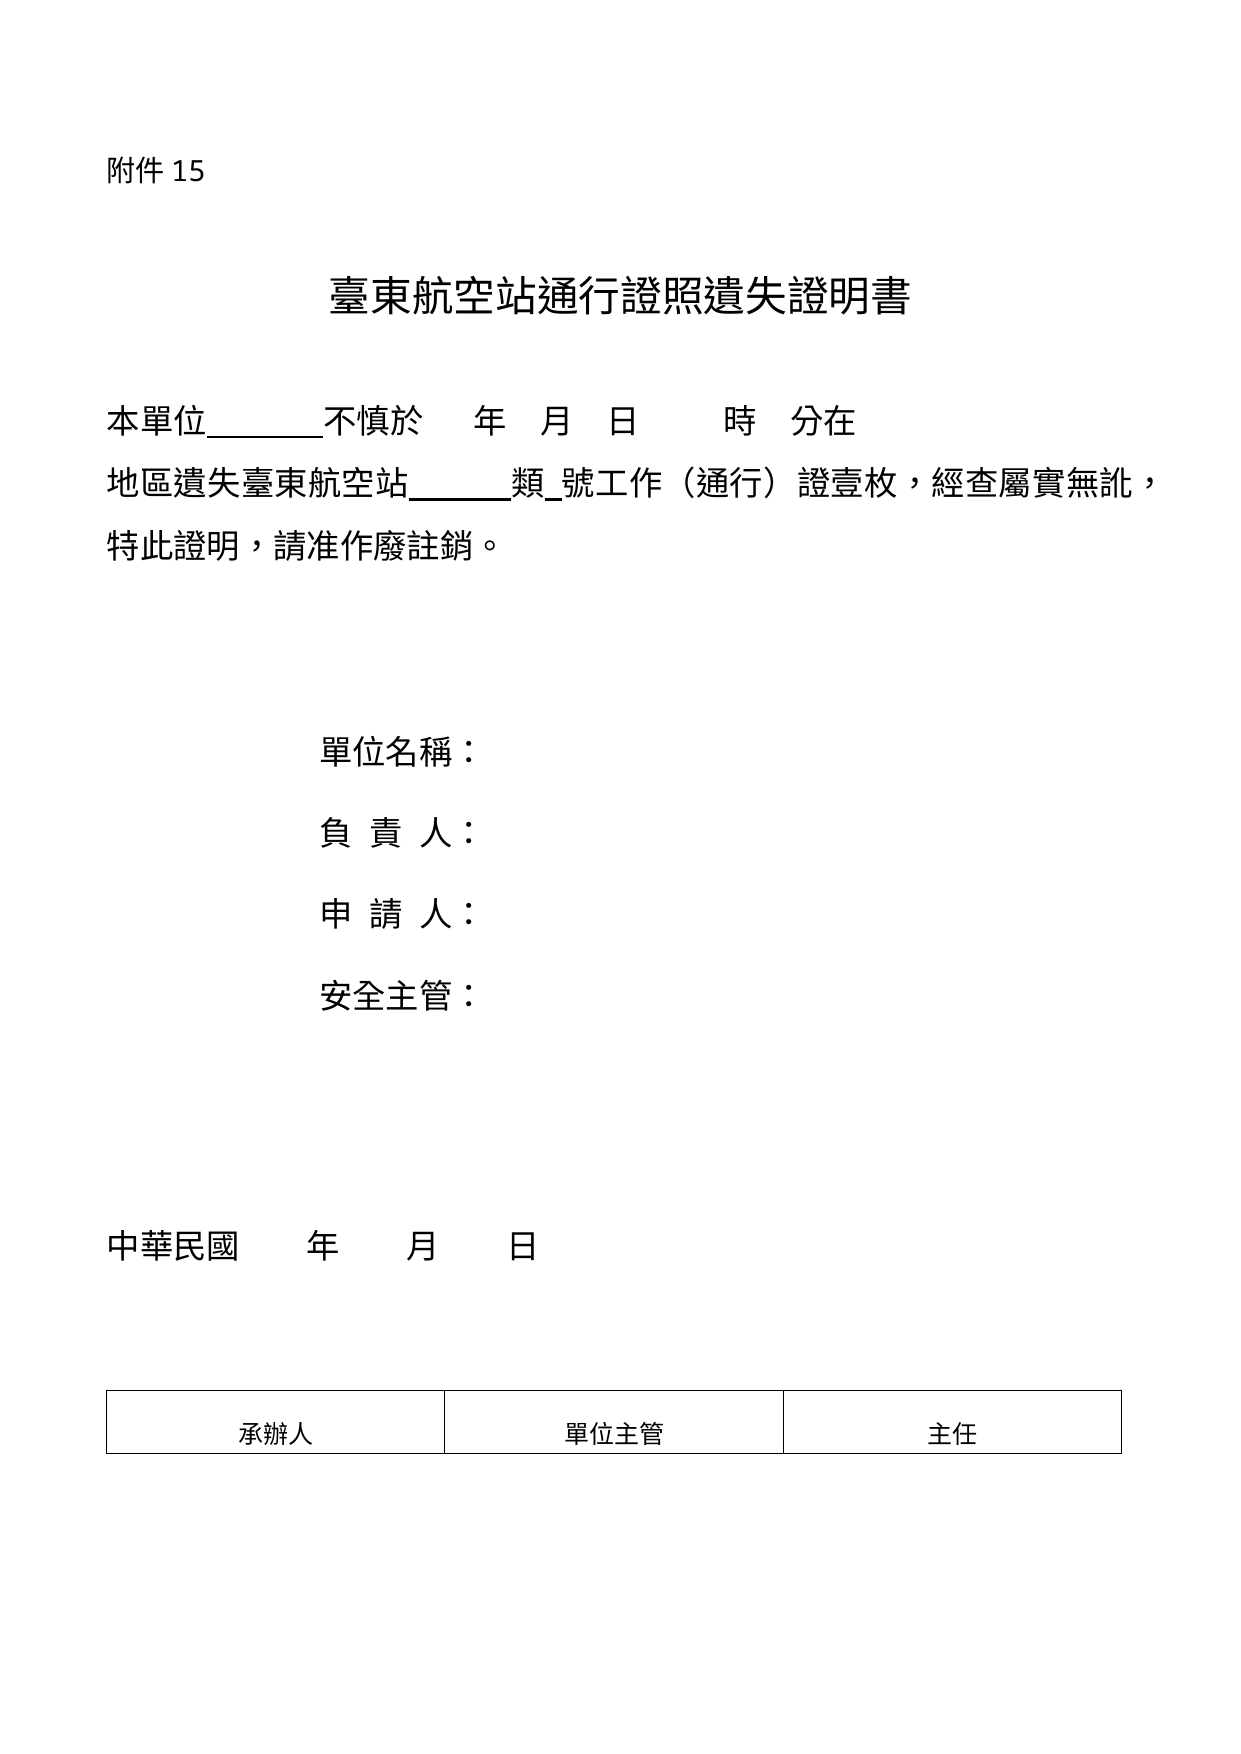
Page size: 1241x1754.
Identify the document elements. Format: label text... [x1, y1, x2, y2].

table_header 主任 [784, 1391, 1121, 1453]
text 申 請 人： [106, 871, 1134, 933]
text 地區遺失臺東航空站 類 號工作（通行）證壹枚，經查屬實無訛，特此證明，請准作廢註銷。 [106, 439, 1134, 564]
text 單位名稱： [106, 708, 1134, 771]
text 負 責 人： [106, 789, 1134, 852]
table_header 單位主管 [445, 1391, 783, 1453]
text 中華民國 年 月 日 [106, 1202, 1134, 1264]
text 臺東航空站通行證照遺失證明書 [106, 252, 1134, 314]
table_header 承辦人 [107, 1391, 444, 1453]
text 附件15 [106, 127, 1134, 189]
text 安全主管： [106, 952, 1134, 1014]
text 本單位 不慎於 年 月 日 時 分在 [106, 377, 1134, 439]
